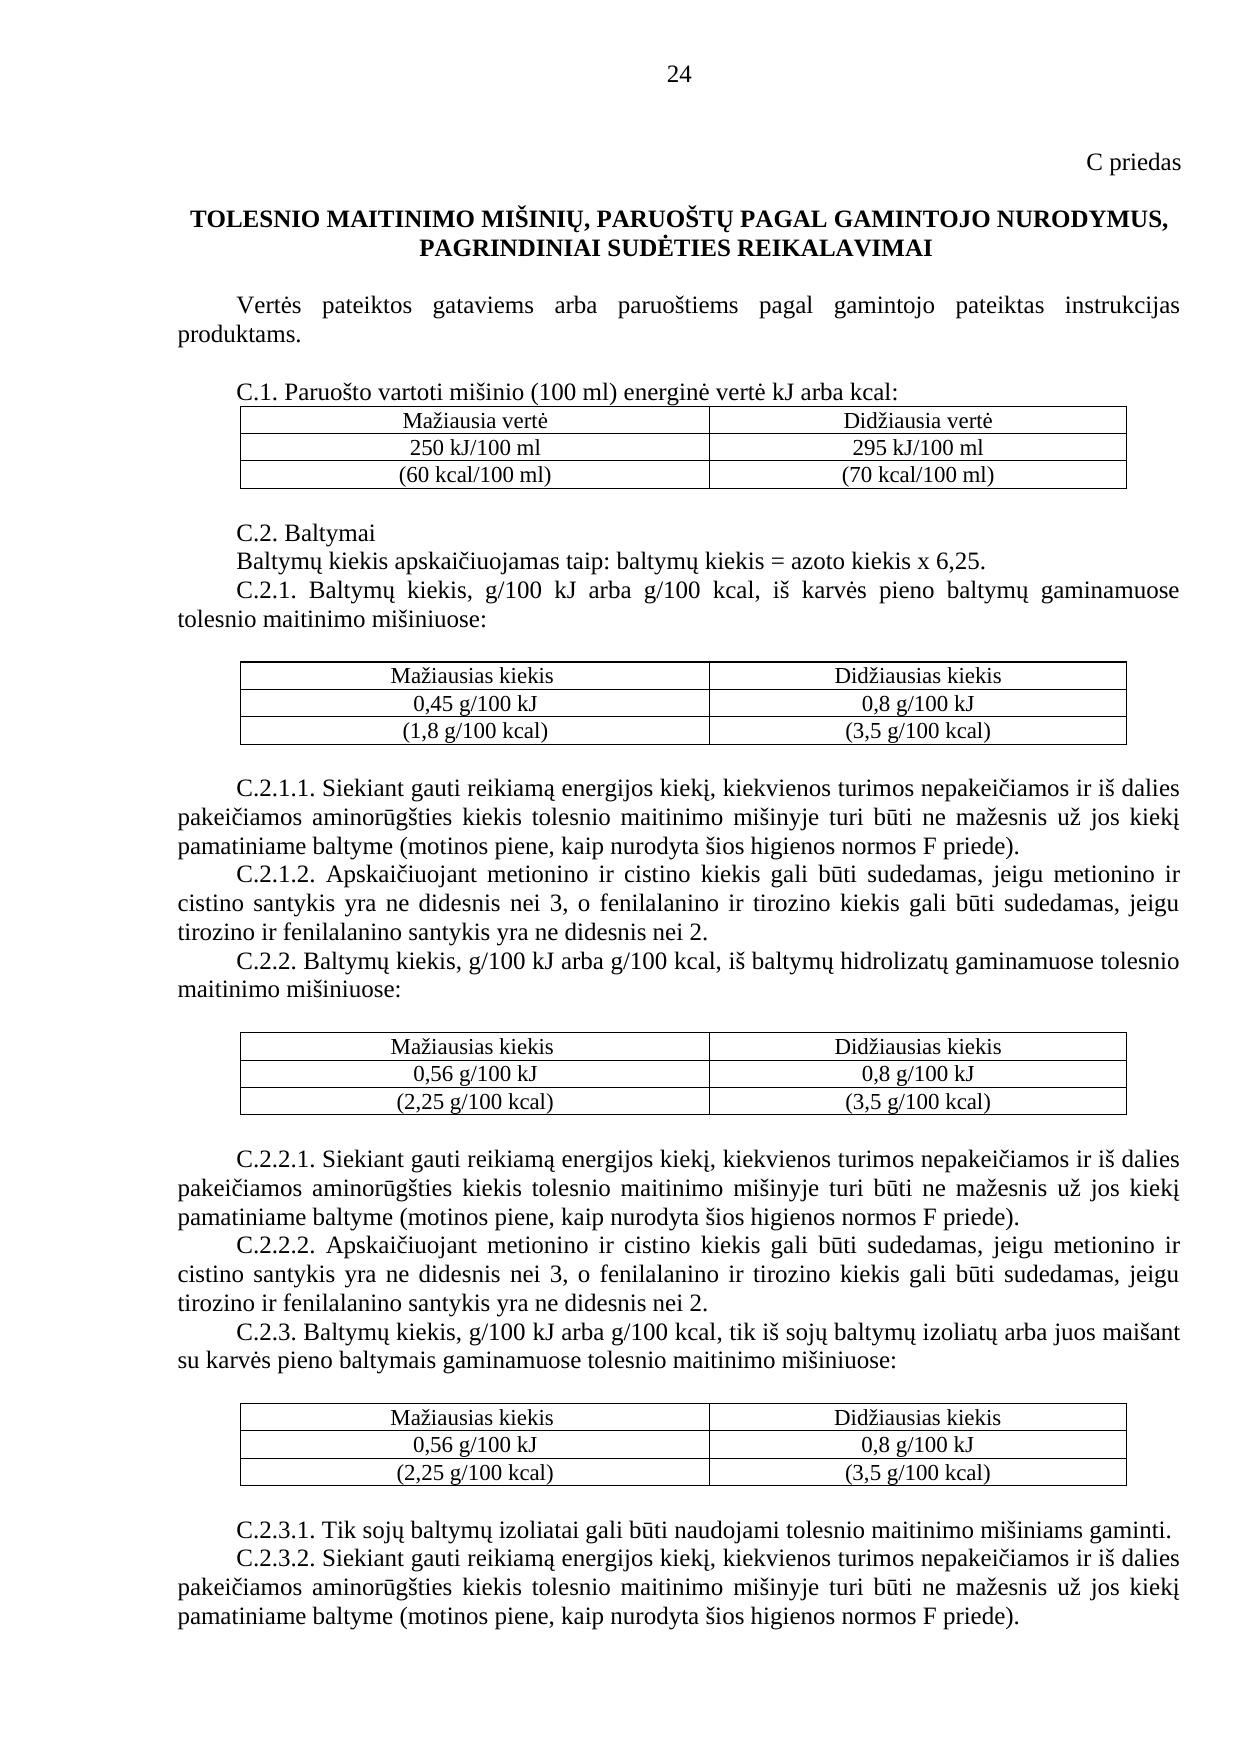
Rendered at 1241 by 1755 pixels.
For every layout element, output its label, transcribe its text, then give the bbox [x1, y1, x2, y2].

table_header Mažiausias kiekis [241, 1033, 709, 1059]
table_cell 0,56 g/100 kJ [241, 1061, 709, 1087]
table_cell (2,25 g/100 kcal) [241, 1459, 709, 1485]
table_header Mažiausias kiekis [241, 663, 709, 689]
table_header Mažiausias kiekis [241, 1404, 709, 1430]
text C.2.2.2. Apskaičiuojant metionino ir cistino kiekis gali būti sudedamas, jeigu metionino ir cistino santykis yra ne didesnis nei 3, o fenilalanino ir tirozino kiekis gali būti sudedamas, jeigu tirozino ir fenilalanino santykis yra ne didesnis nei 2. [177, 1230, 1181, 1317]
table_cell 0,45 g/100 kJ [241, 690, 709, 716]
table_cell 0,56 g/100 kJ [241, 1431, 709, 1458]
table_header Didžiausias kiekis [710, 663, 1126, 689]
text C.2.1.2. Apskaičiuojant metionino ir cistino kiekis gali būti sudedamas, jeigu metionino ir cistino santykis yra ne didesnis nei 3, o fenilalanino ir tirozino kiekis gali būti sudedamas, jeigu tirozino ir fenilalanino santykis yra ne didesnis nei 2. [177, 859, 1181, 946]
text C.2.3. Baltymų kiekis, g/100 kJ arba g/100 kcal, tik iš sojų baltymų izoliatų arba juos maišant su karvės pieno baltymais gaminamuose tolesnio maitinimo mišiniuose: [177, 1317, 1181, 1374]
table_cell 250 kJ/100 ml [241, 434, 709, 460]
text C priedas [177, 147, 1181, 176]
text C.2.2. Baltymų kiekis, g/100 kJ arba g/100 kcal, iš baltymų hidrolizatų gaminamuose tolesnio maitinimo mišiniuose: [177, 946, 1181, 1003]
text C.2.2.1. Siekiant gauti reikiamą energijos kiekį, kiekvienos turimos nepakeičiamos ir iš dalies pakeičiamos aminorūgšties kiekis tolesnio maitinimo mišinyje turi būti ne mažesnis už jos kiekį pamatiniame baltyme (motinos piene, kaip nurodyta šios higienos normos F priede). [177, 1144, 1181, 1230]
text C.1. Paruošto vartoti mišinio (100 ml) energinė vertė kJ arba kcal: [177, 377, 1181, 406]
table_header Didžiausias kiekis [710, 1404, 1126, 1430]
table_cell (70 kcal/100 ml) [710, 461, 1126, 488]
table_cell 0,8 g/100 kJ [710, 1431, 1126, 1458]
table_cell 0,8 g/100 kJ [710, 690, 1126, 716]
text C.2.1.1. Siekiant gauti reikiamą energijos kiekį, kiekvienos turimos nepakeičiamos ir iš dalies pakeičiamos aminorūgšties kiekis tolesnio maitinimo mišinyje turi būti ne mažesnis už jos kiekį pamatiniame baltyme (motinos piene, kaip nurodyta šios higienos normos F priede). [177, 773, 1181, 859]
text C.2.1. Baltymų kiekis, g/100 kJ arba g/100 kcal, iš karvės pieno baltymų gaminamuose tolesnio maitinimo mišiniuose: [177, 575, 1181, 633]
table_cell (3,5 g/100 kcal) [710, 1459, 1126, 1485]
text C.2.3.2. Siekiant gauti reikiamą energijos kiekį, kiekvienos turimos nepakeičiamos ir iš dalies pakeičiamos aminorūgšties kiekis tolesnio maitinimo mišinyje turi būti ne mažesnis už jos kiekį pamatiniame baltyme (motinos piene, kaip nurodyta šios higienos normos F priede). [177, 1543, 1181, 1630]
table_header Didžiausias kiekis [710, 1033, 1126, 1059]
table_cell (3,5 g/100 kcal) [710, 717, 1126, 743]
table_cell 295 kJ/100 ml [710, 434, 1126, 460]
text C.2.3.1. Tik sojų baltymų izoliatai gali būti naudojami tolesnio maitinimo mišiniams gaminti. [177, 1515, 1181, 1543]
table_cell (3,5 g/100 kcal) [710, 1088, 1126, 1114]
text Vertės pateiktos gataviems arba paruoštiems pagal gamintojo pateiktas instrukcijas produktams. [177, 291, 1181, 348]
table_cell 0,8 g/100 kJ [710, 1061, 1126, 1087]
text C.2. Baltymai [177, 518, 1181, 546]
text Baltymų kiekis apskaičiuojamas taip: baltymų kiekis = azoto kiekis x 6,25. [177, 546, 1181, 575]
text TOLESNIO MAITINIMO MIŠINIŲ, PARUOŠTŲ PAGAL GAMINTOJO NURODYMUS, PAGRINDINIAI SUDĖTIES REIKALAVIMAI [177, 204, 1181, 262]
table_header Didžiausia vertė [710, 407, 1126, 433]
table_cell (2,25 g/100 kcal) [241, 1088, 709, 1114]
table_cell (1,8 g/100 kcal) [241, 717, 709, 743]
table_cell (60 kcal/100 ml) [241, 461, 709, 488]
table_header Mažiausia vertė [241, 407, 709, 433]
